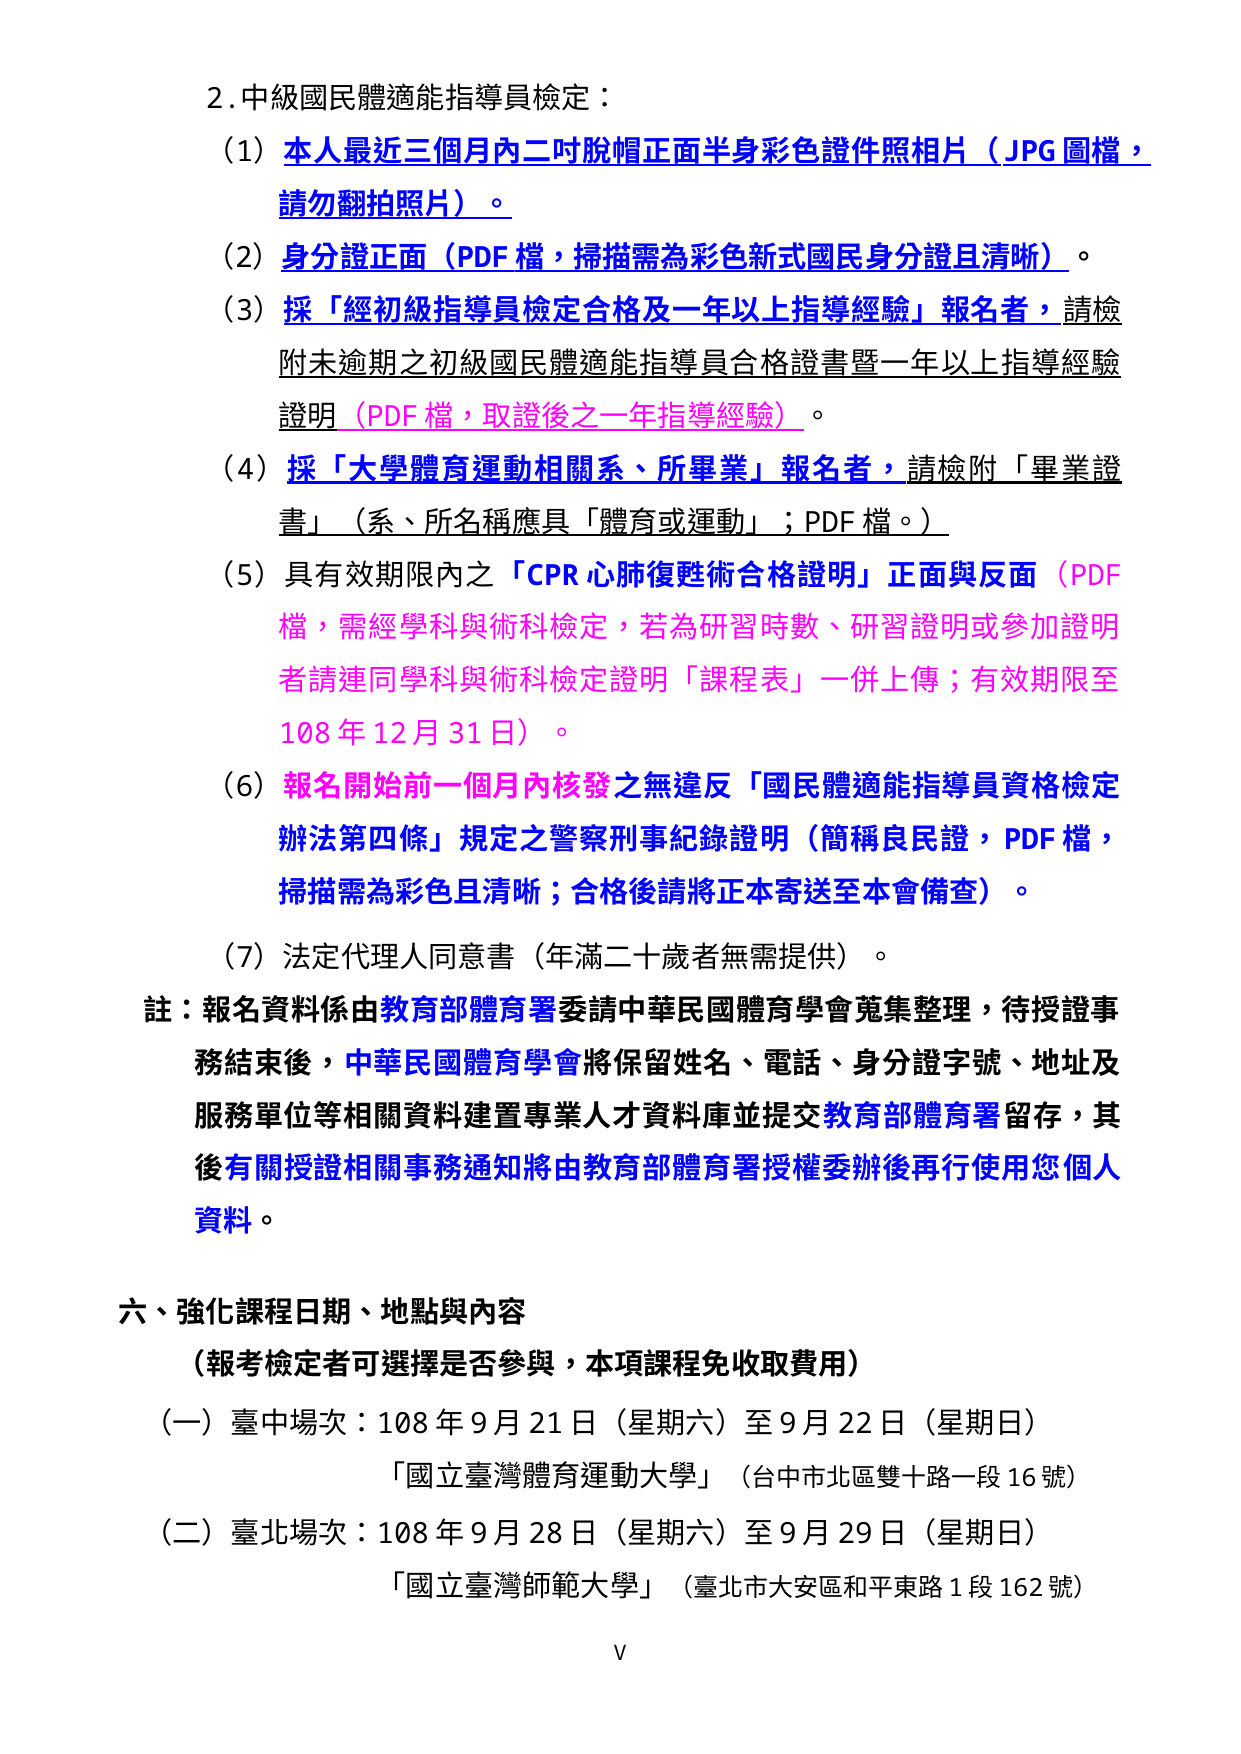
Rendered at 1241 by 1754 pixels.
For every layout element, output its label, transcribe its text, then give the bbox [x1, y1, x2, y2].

text 「國立臺灣體育運動大學」（台中市北區雙十路一段16號） [143, 1453, 1122, 1495]
text 「國立臺灣師範大學」（臺北市大安區和平東路1段162號） [143, 1562, 1122, 1605]
text 2.中級國民體適能指導員檢定： [206, 75, 1122, 117]
text 註：報名資料係由教育部體育署委請中華民國體育學會蒐集整理，待授證事務結束後，中華民國體育學會將保留姓名、電話、身分證字號、地址及服務單位等相關資料建置專業人才資料庫並提交教育部體育署留存，其後有關授證相關事務通知將由教育部體育署授權委辦後再行使用您個人資料。 [143, 987, 1122, 1240]
text （二）臺北場次：108年9月28日（星期六）至9月29日（星期日） [143, 1509, 1122, 1552]
text （1）本人最近三個月內二吋脫帽正面半身彩色證件照相片（JPG圖檔，請勿翻拍照片）。 [206, 128, 1122, 223]
text （4）採「大學體育運動相關系、所畢業」報名者，請檢附「畢業證書」（系、所名稱應具「體育或運動」；PDF檔。） [206, 445, 1122, 541]
text （5）具有效期限內之「CPR心肺復甦術合格證明」正面與反面（PDF檔，需經學科與術科檢定，若為研習時數、研習證明或參加證明者請連同學科與術科檢定證明「課程表」一併上傳；有效期限至108年12月31日）。 [206, 551, 1122, 752]
text （3）採「經初級指導員檢定合格及一年以上指導經驗」報名者，請檢附未逾期之初級國民體適能指導員合格證書暨一年以上指導經驗證明（PDF檔，取證後之一年指導經驗）。 [206, 287, 1122, 435]
text （一）臺中場次：108年9月21日（星期六）至9月22日（星期日） [143, 1400, 1122, 1442]
text （7）法定代理人同意書（年滿二十歲者無需提供）。 [207, 934, 1122, 976]
text （6）報名開始前一個月內核發之無違反「國民體適能指導員資格檢定辦法第四條」規定之警察刑事紀錄證明（簡稱良民證，PDF檔，掃描需為彩色且清晰；合格後請將正本寄送至本會備查）。 [206, 762, 1122, 911]
text （報考檢定者可選擇是否參與，本項課程免收取費用） [118, 1341, 1122, 1383]
text （2）身分證正面（PDF檔，掃描需為彩色新式國民身分證且清晰）。 [206, 234, 1122, 276]
text 六、強化課程日期、地點與內容 [118, 1288, 1122, 1330]
